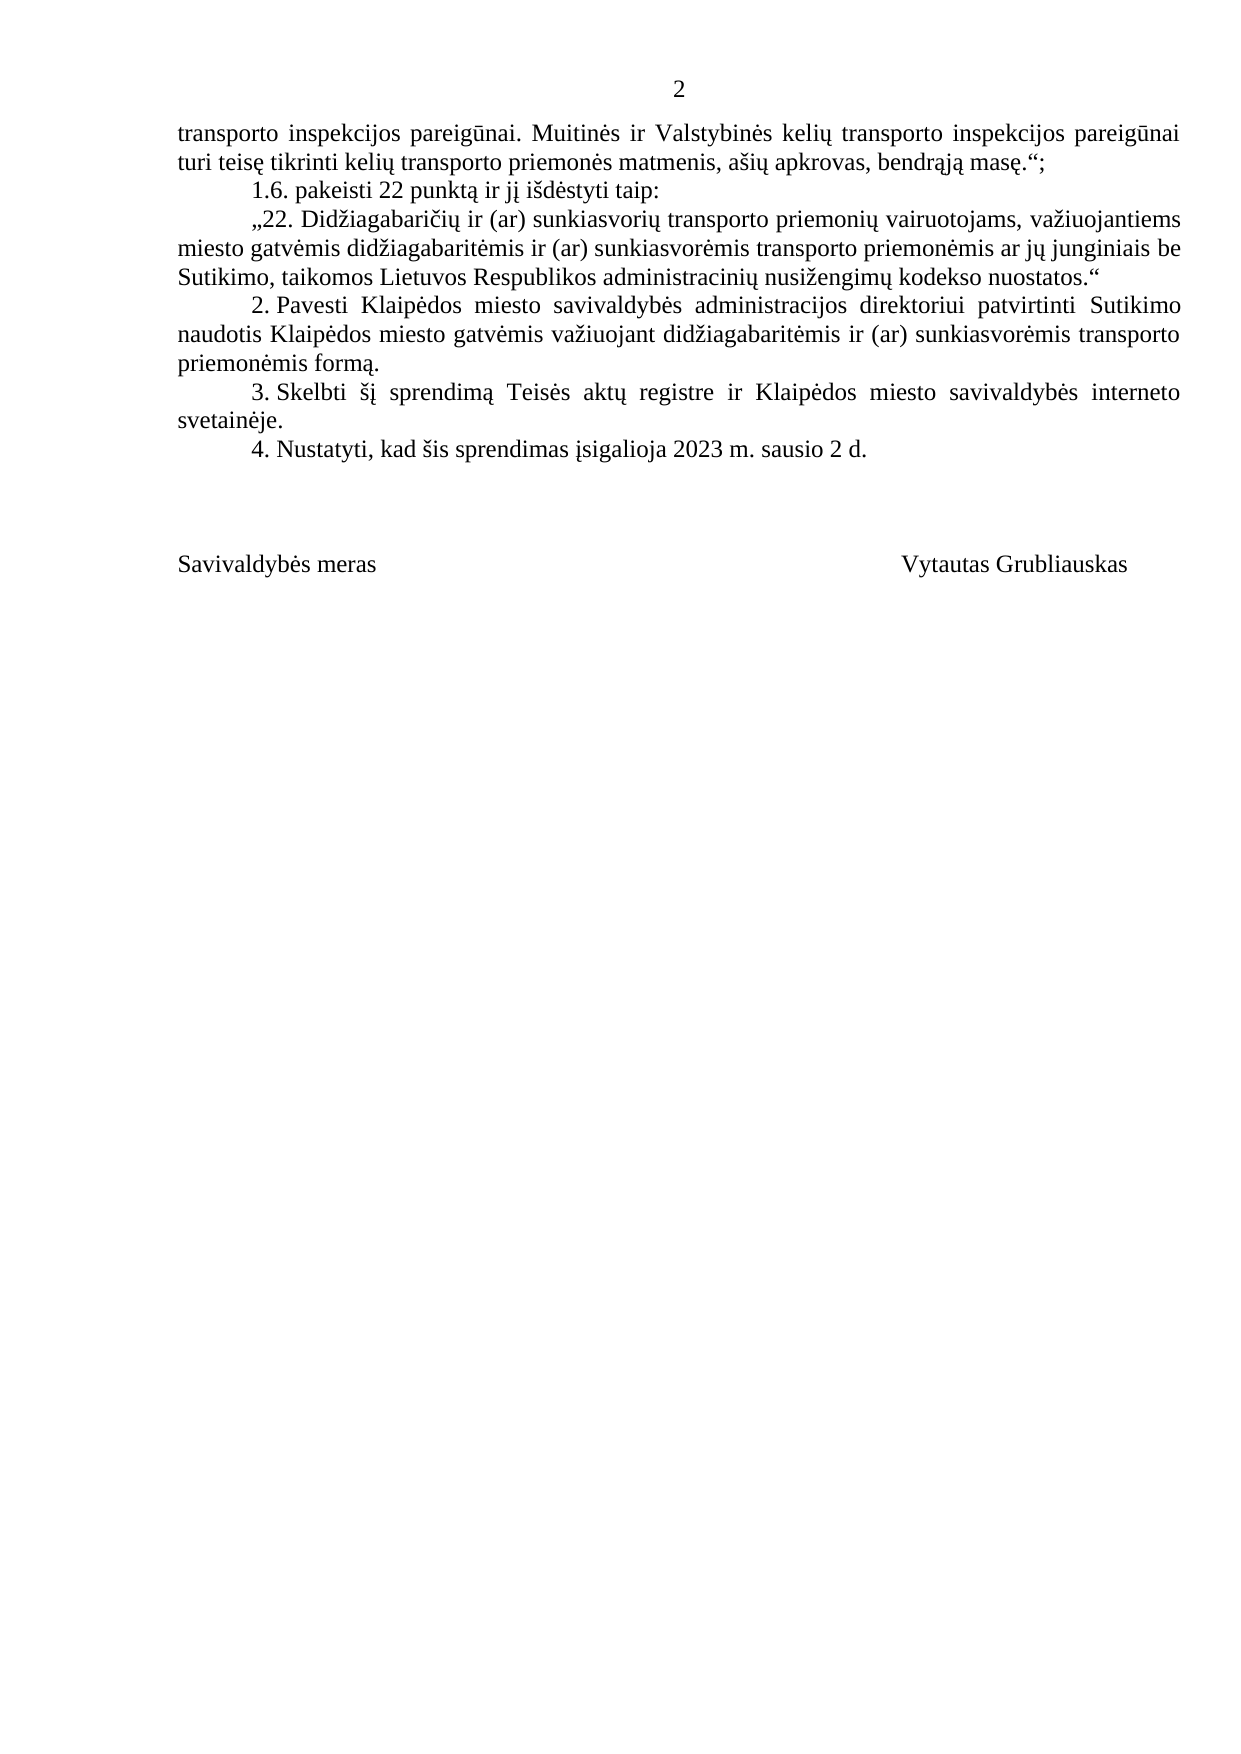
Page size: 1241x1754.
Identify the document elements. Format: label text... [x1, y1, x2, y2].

text 3. Skelbti šį sprendimą Teisės aktų registre ir Klaipėdos miesto savivaldybės interneto svetainėje. [177, 377, 1181, 434]
text „22. Didžiagabaričių ir (ar) sunkiasvorių transporto priemonių vairuotojams, važiuojantiems miesto gatvėmis didžiagabaritėmis ir (ar) sunkiasvorėmis transporto priemonėmis ar jų junginiais be Sutikimo, taikomos Lietuvos Respublikos administracinių nusižengimų kodekso nuostatos.“ [177, 204, 1181, 291]
text Savivaldybės meras Vytautas Grubliauskas [177, 549, 1181, 578]
text transporto inspekcijos pareigūnai. Muitinės ir Valstybinės kelių transporto inspekcijos pareigūnai turi teisę tikrinti kelių transporto priemonės matmenis, ašių apkrovas, bendrąją masę.“; [177, 118, 1181, 176]
text 4. Nustatyti, kad šis sprendimas įsigalioja 2023 m. sausio 2 d. [177, 434, 1181, 463]
text 2. Pavesti Klaipėdos miesto savivaldybės administracijos direktoriui patvirtinti Sutikimo naudotis Klaipėdos miesto gatvėmis važiuojant didžiagabaritėmis ir (ar) sunkiasvorėmis transporto priemonėmis formą. [177, 291, 1181, 377]
text 1.6. pakeisti 22 punktą ir jį išdėstyti taip: [177, 176, 1181, 204]
